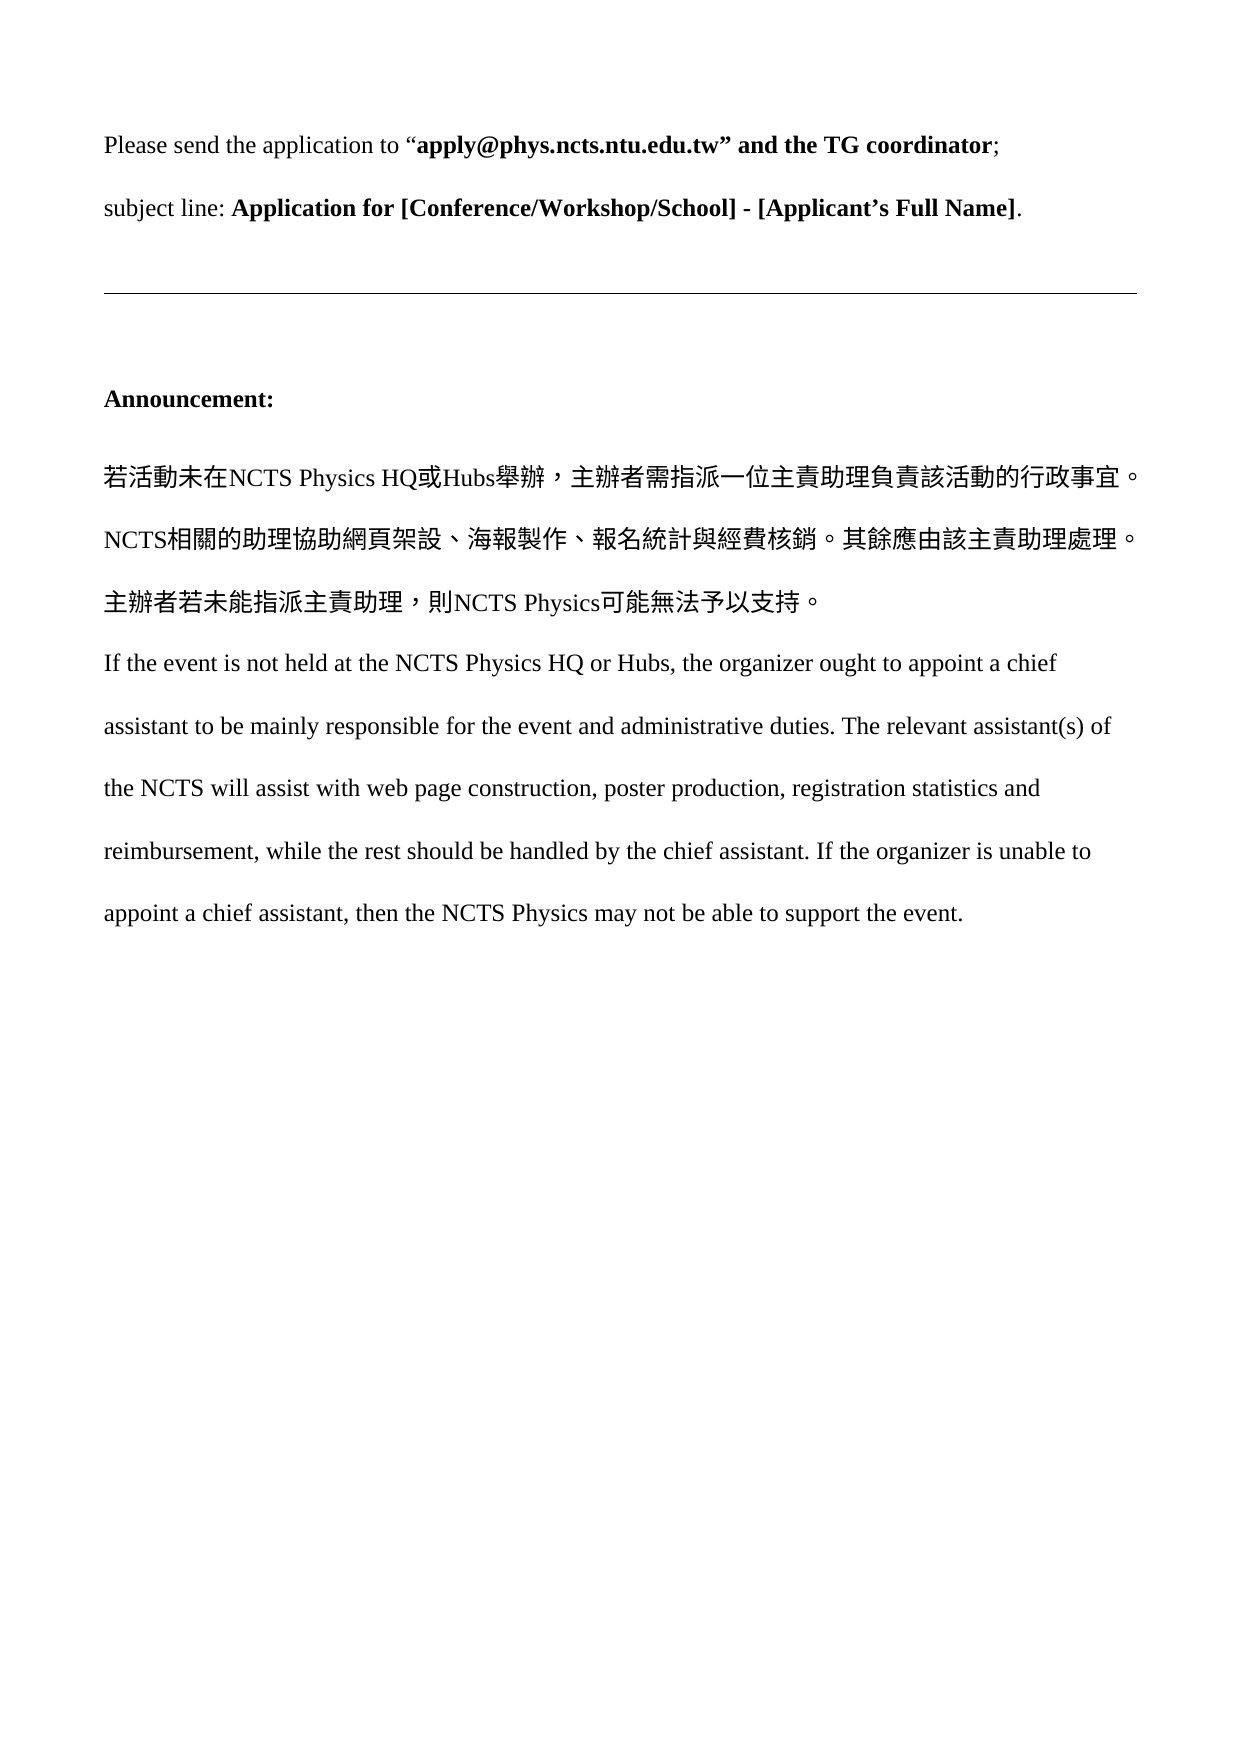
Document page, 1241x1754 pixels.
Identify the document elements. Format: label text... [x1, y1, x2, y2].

text Please send the application to “apply@phys.ncts.ntu.edu.tw” and the TG coordinator; [103, 103, 1137, 166]
text subject line: Application for [Conference/Workshop/School] - [Applicant’s Full Name]. [103, 166, 1137, 228]
text 若活動未在NCTS Physics HQ或Hubs舉辦，主辦者需指派一位主責助理負責該活動的行政事宜。NCTS相關的助理協助網頁架設、海報製作、報名統計與經費核銷。其餘應由該主責助理處理。主辦者若未能指派主責助理，則NCTS Physics可能無法予以支持。 [103, 434, 1137, 621]
text Announcement: [103, 357, 1137, 419]
text If the event is not held at the NCTS Physics HQ or Hubs, the organizer ought to appoint a chief assistant to be mainly responsible for the event and administrative duties. The relevant assistant(s) of the NCTS will assist with web page construction, poster production, registration statistics and reimbursement, while the rest should be handled by the chief assistant. If the organizer is unable to appoint a chief assistant, then the NCTS Physics may not be able to support the event. [103, 621, 1137, 934]
